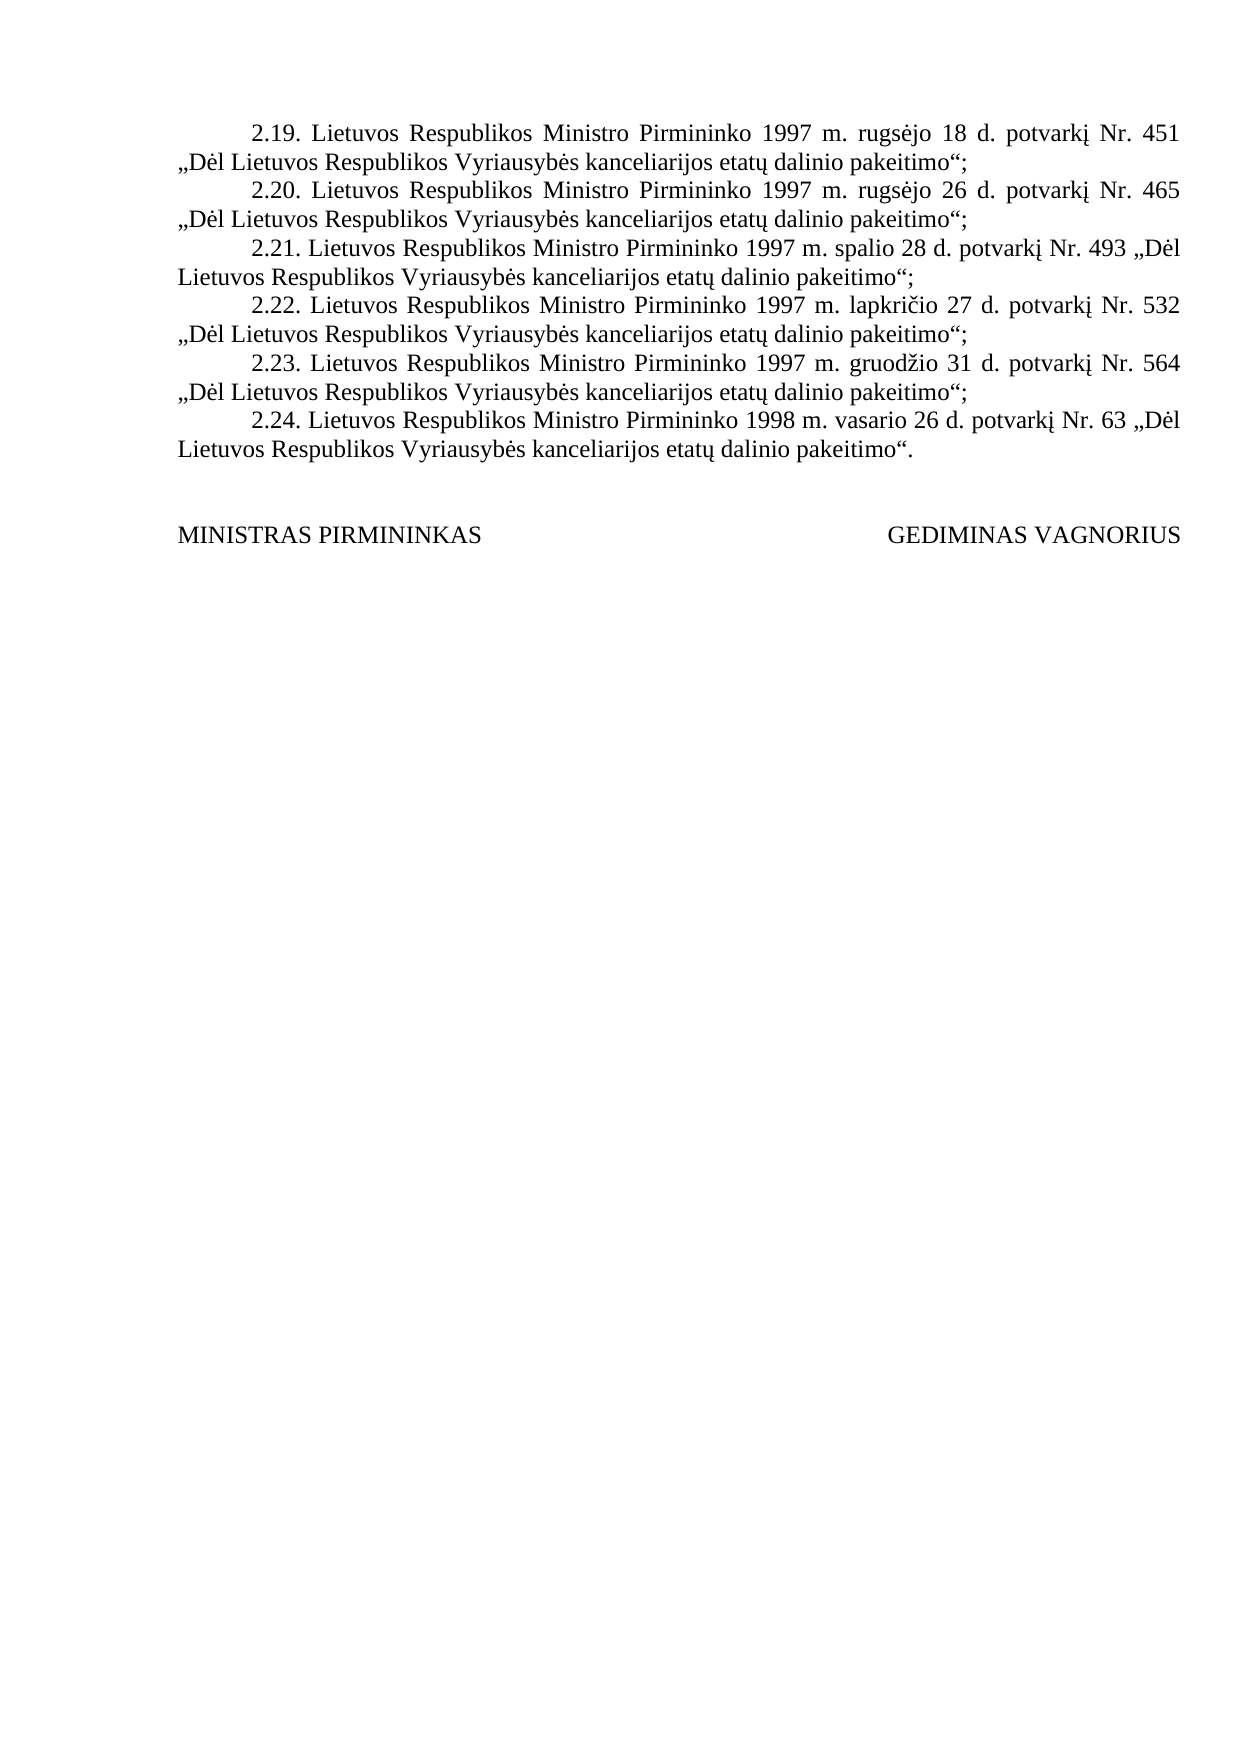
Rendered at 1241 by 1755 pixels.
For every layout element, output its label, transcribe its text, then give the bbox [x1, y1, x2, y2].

text 2.22. Lietuvos Respublikos Ministro Pirmininko 1997 m. lapkričio 27 d. potvarkį Nr. 532 „Dėl Lietuvos Respublikos Vyriausybės kanceliarijos etatų dalinio pakeitimo“; [177, 291, 1181, 348]
text 2.19. Lietuvos Respublikos Ministro Pirmininko 1997 m. rugsėjo 18 d. potvarkį Nr. 451 „Dėl Lietuvos Respublikos Vyriausybės kanceliarijos etatų dalinio pakeitimo“; [177, 118, 1181, 176]
text 2.20. Lietuvos Respublikos Ministro Pirmininko 1997 m. rugsėjo 26 d. potvarkį Nr. 465 „Dėl Lietuvos Respublikos Vyriausybės kanceliarijos etatų dalinio pakeitimo“; [177, 176, 1181, 233]
text MINISTRAS PIRMININKAS GEDIMINAS VAGNORIUS [177, 521, 1181, 549]
text 2.21. Lietuvos Respublikos Ministro Pirmininko 1997 m. spalio 28 d. potvarkį Nr. 493 „Dėl Lietuvos Respublikos Vyriausybės kanceliarijos etatų dalinio pakeitimo“; [177, 233, 1181, 291]
text 2.24. Lietuvos Respublikos Ministro Pirmininko 1998 m. vasario 26 d. potvarkį Nr. 63 „Dėl Lietuvos Respublikos Vyriausybės kanceliarijos etatų dalinio pakeitimo“. [177, 406, 1181, 463]
text 2.23. Lietuvos Respublikos Ministro Pirmininko 1997 m. gruodžio 31 d. potvarkį Nr. 564 „Dėl Lietuvos Respublikos Vyriausybės kanceliarijos etatų dalinio pakeitimo“; [177, 348, 1181, 406]
